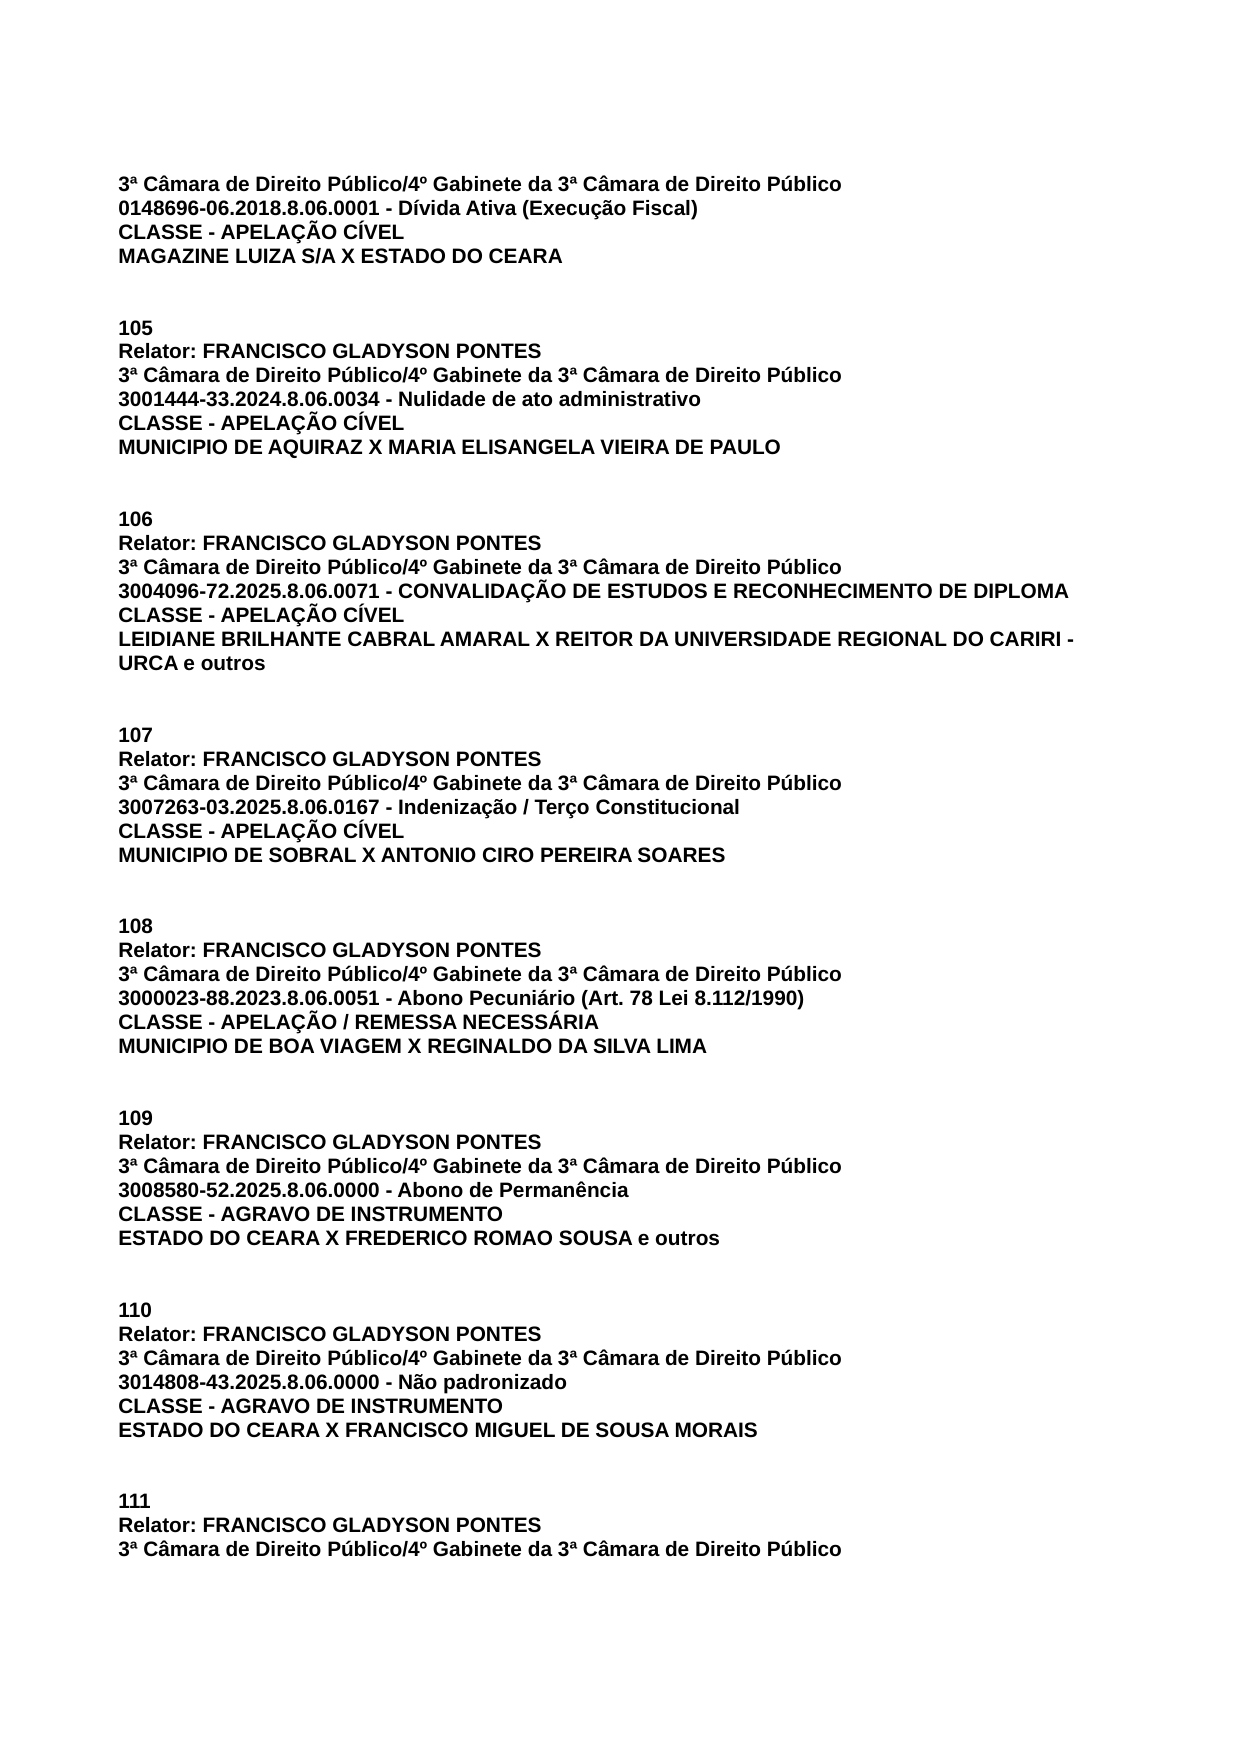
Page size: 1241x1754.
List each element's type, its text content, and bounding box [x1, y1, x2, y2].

text ESTADO DO CEARA X FRANCISCO MIGUEL DE SOUSA MORAIS [118, 1417, 1122, 1441]
text 106 [118, 507, 1122, 531]
text Relator: FRANCISCO GLADYSON PONTES [118, 747, 1122, 771]
text 3ª Câmara de Direito Público/4º Gabinete da 3ª Câmara de Direito Público [118, 1154, 1122, 1178]
text 105 [118, 315, 1122, 339]
text 3ª Câmara de Direito Público/4º Gabinete da 3ª Câmara de Direito Público [118, 363, 1122, 387]
text CLASSE - AGRAVO DE INSTRUMENTO [118, 1202, 1122, 1226]
text MAGAZINE LUIZA S/A X ESTADO DO CEARA [118, 243, 1122, 267]
text 3014808-43.2025.8.06.0000 - Não padronizado [118, 1369, 1122, 1393]
text MUNICIPIO DE BOA VIAGEM X REGINALDO DA SILVA LIMA [118, 1034, 1122, 1058]
text CLASSE - APELAÇÃO CÍVEL [118, 219, 1122, 243]
text MUNICIPIO DE AQUIRAZ X MARIA ELISANGELA VIEIRA DE PAULO [118, 435, 1122, 459]
text 111 [118, 1489, 1122, 1513]
text CLASSE - APELAÇÃO CÍVEL [118, 603, 1122, 627]
text CLASSE - AGRAVO DE INSTRUMENTO [118, 1393, 1122, 1417]
text 107 [118, 723, 1122, 747]
text 3007263-03.2025.8.06.0167 - Indenização / Terço Constitucional [118, 794, 1122, 818]
text 3ª Câmara de Direito Público/4º Gabinete da 3ª Câmara de Direito Público [118, 172, 1122, 196]
text 110 [118, 1298, 1122, 1322]
text CLASSE - APELAÇÃO CÍVEL [118, 818, 1122, 842]
text 3001444-33.2024.8.06.0034 - Nulidade de ato administrativo [118, 387, 1122, 411]
text Relator: FRANCISCO GLADYSON PONTES [118, 1322, 1122, 1346]
text 3ª Câmara de Direito Público/4º Gabinete da 3ª Câmara de Direito Público [118, 771, 1122, 794]
text Relator: FRANCISCO GLADYSON PONTES [118, 1130, 1122, 1154]
text 0148696-06.2018.8.06.0001 - Dívida Ativa (Execução Fiscal) [118, 196, 1122, 219]
text Relator: FRANCISCO GLADYSON PONTES [118, 938, 1122, 962]
text 3ª Câmara de Direito Público/4º Gabinete da 3ª Câmara de Direito Público [118, 555, 1122, 579]
text 3008580-52.2025.8.06.0000 - Abono de Permanência [118, 1178, 1122, 1202]
text CLASSE - APELAÇÃO CÍVEL [118, 411, 1122, 435]
text LEIDIANE BRILHANTE CABRAL AMARAL X REITOR DA UNIVERSIDADE REGIONAL DO CARIRI - URCA e outros [118, 627, 1122, 675]
text 3000023-88.2023.8.06.0051 - Abono Pecuniário (Art. 78 Lei 8.112/1990) [118, 986, 1122, 1010]
text Relator: FRANCISCO GLADYSON PONTES [118, 531, 1122, 555]
text 108 [118, 914, 1122, 938]
text 3ª Câmara de Direito Público/4º Gabinete da 3ª Câmara de Direito Público [118, 962, 1122, 986]
text Relator: FRANCISCO GLADYSON PONTES [118, 1513, 1122, 1537]
text CLASSE - APELAÇÃO / REMESSA NECESSÁRIA [118, 1010, 1122, 1034]
text MUNICIPIO DE SOBRAL X ANTONIO CIRO PEREIRA SOARES [118, 842, 1122, 866]
text 3ª Câmara de Direito Público/4º Gabinete da 3ª Câmara de Direito Público [118, 1346, 1122, 1369]
text Relator: FRANCISCO GLADYSON PONTES [118, 339, 1122, 363]
text ESTADO DO CEARA X FREDERICO ROMAO SOUSA e outros [118, 1226, 1122, 1250]
text 3004096-72.2025.8.06.0071 - CONVALIDAÇÃO DE ESTUDOS E RECONHECIMENTO DE DIPLOMA [118, 579, 1122, 603]
text 109 [118, 1106, 1122, 1130]
text 3ª Câmara de Direito Público/4º Gabinete da 3ª Câmara de Direito Público [118, 1537, 1122, 1561]
